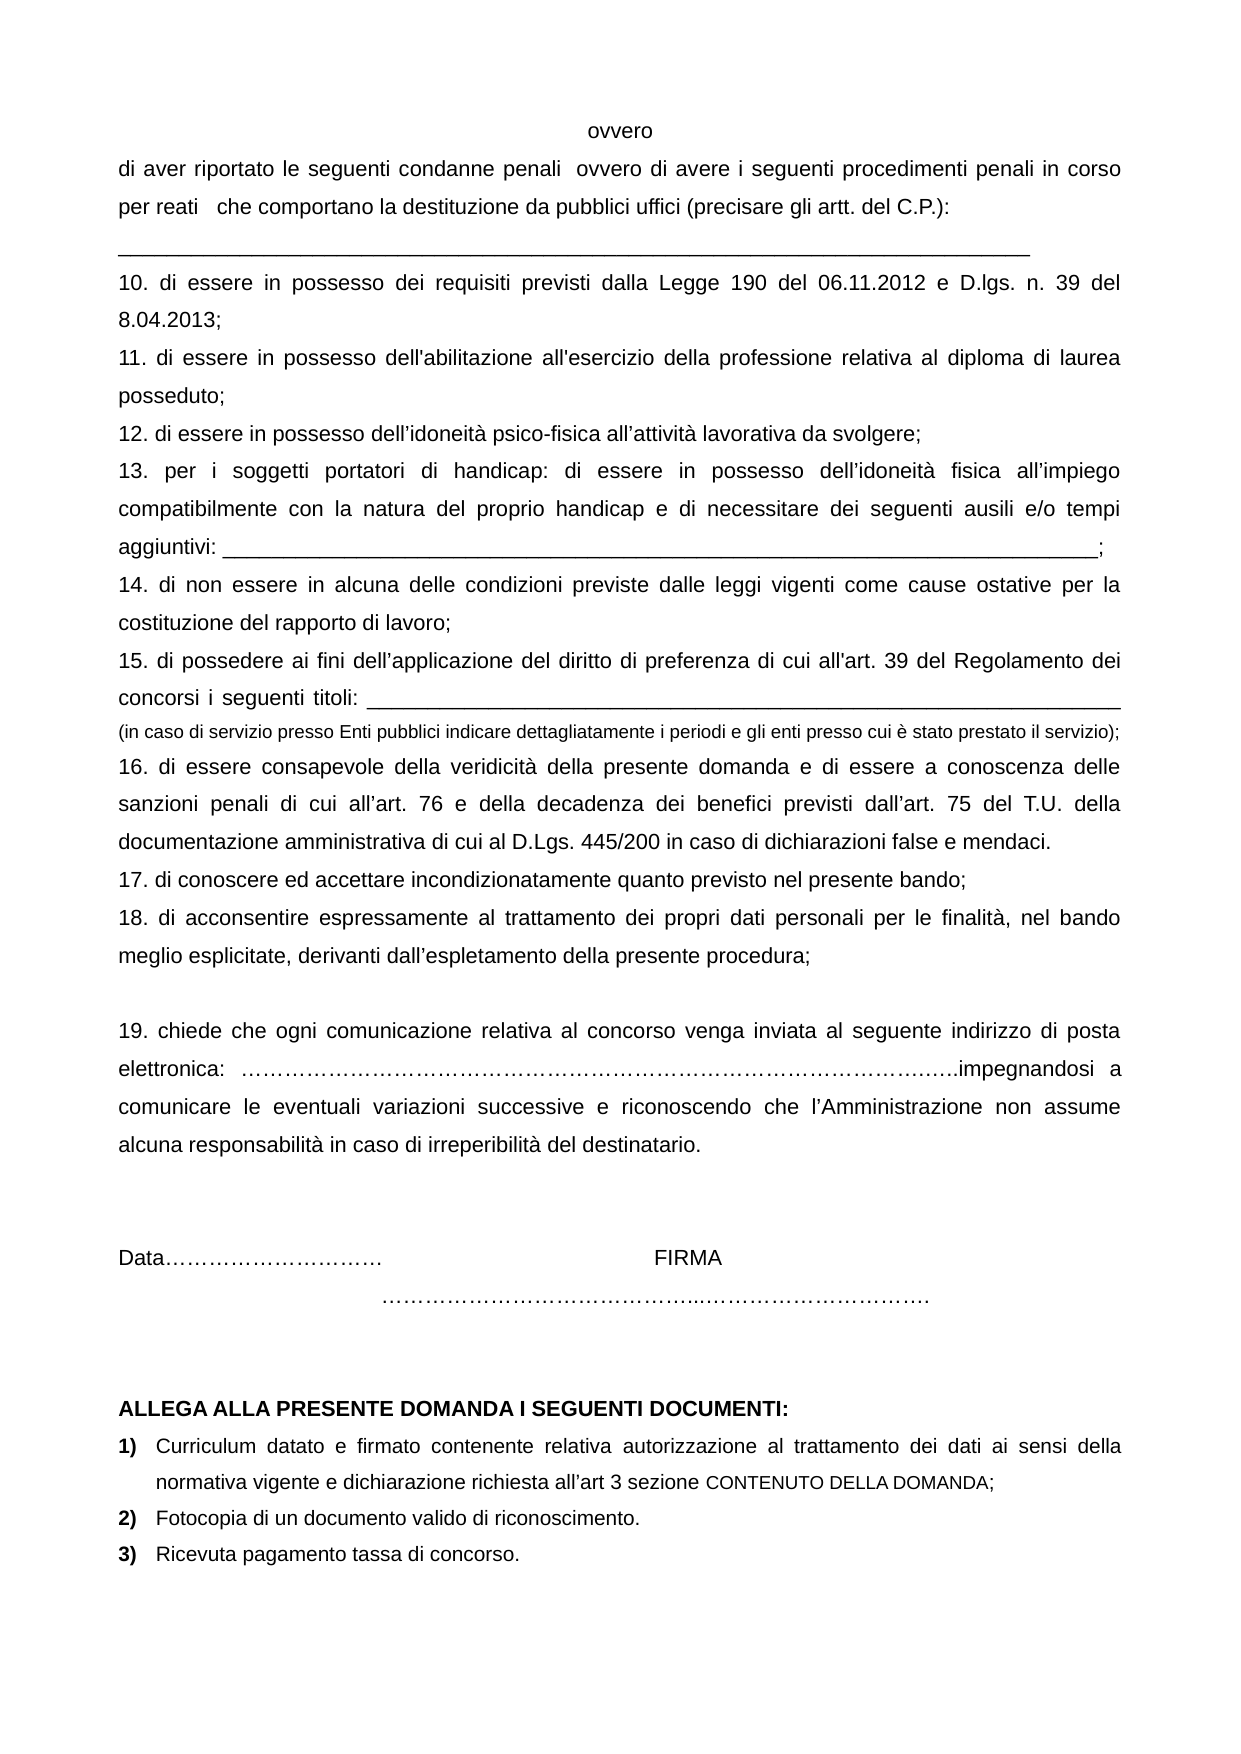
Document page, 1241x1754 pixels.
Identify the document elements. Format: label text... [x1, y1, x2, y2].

text 11. di essere in possesso dell'abilitazione all'esercizio della professione relativa al diploma di laurea posseduto; [118, 345, 1122, 408]
text di aver riportato le seguenti condanne penali ovvero di avere i seguenti procedimenti penali in corso per reati che comportano la destituzione da pubblici uffici (precisare gli artt. del C.P.): [118, 156, 1122, 219]
text 12. di essere in possesso dell’idoneità psico-fisica all’attività lavorativa da svolgere; [118, 421, 1122, 446]
text ovvero [118, 118, 1122, 143]
text 13. per i soggetti portatori di handicap: di essere in possesso dell’idoneità fisica all’impiego compatibilmente con la natura del proprio handicap e di necessitare dei seguenti ausili e/o tempi aggiuntivi: ________________________________________________________________________; [118, 458, 1122, 559]
text 18. di acconsentire espressamente al trattamento dei propri dati personali per le finalità, nel bando meglio esplicitate, derivanti dall’espletamento della presente procedura; [118, 905, 1122, 968]
text 17. di conoscere ed accettare incondizionatamente quanto previsto nel presente bando; [118, 867, 1122, 892]
text 15. di possedere ai fini dell’applicazione del diritto di preferenza di cui all'art. 39 del Regolamento dei concorsi i seguenti titoli: ______________________________________________________________ (in caso di servizio presso Enti pubblici indicare dettagliatamente i periodi e gli enti presso cui è stato prestato il servizio); [118, 647, 1122, 743]
text ……………………………………...…………………………. [118, 1283, 1122, 1308]
text 19. chiede che ogni comunicazione relativa al concorso venga inviata al seguente indirizzo di posta elettronica: ………………………………………………………………………………….…..impegnandosi a comunicare le eventuali variazioni successive e riconoscendo che l’Amministrazione non assume alcuna responsabilità in caso di irreperibilità del destinatario. [118, 1018, 1122, 1157]
text Data………………………… FIRMA [118, 1245, 1122, 1270]
text ___________________________________________________________________________ [118, 232, 1122, 257]
text ALLEGA ALLA PRESENTE DOMANDA I SEGUENTI DOCUMENTI: [118, 1396, 1122, 1422]
text 16. di essere consapevole della veridicità della presente domanda e di essere a conoscenza delle sanzioni penali di cui all’art. 76 e della decadenza dei benefici previsti dall’art. 75 del T.U. della documentazione amministrativa di cui al D.Lgs. 445/200 in caso di dichiarazioni false e mendaci. [118, 753, 1122, 854]
text 10. di essere in possesso dei requisiti previsti dalla Legge 190 del 06.11.2012 e D.lgs. n. 39 del 8.04.2013; [118, 269, 1122, 332]
list Ricevuta pagamento tassa di concorso. [118, 1542, 1122, 1566]
text 14. di non essere in alcuna delle condizioni previste dalle leggi vigenti come cause ostative per la costituzione del rapporto di lavoro; [118, 572, 1122, 635]
list Curriculum datato e firmato contenente relativa autorizzazione al trattamento dei dati ai sensi della normativa vigente e dichiarazione richiesta all’art 3 sezione CONTENUTO DELLA DOMANDA; [118, 1434, 1122, 1494]
list Fotocopia di un documento valido di riconoscimento. [118, 1506, 1122, 1530]
